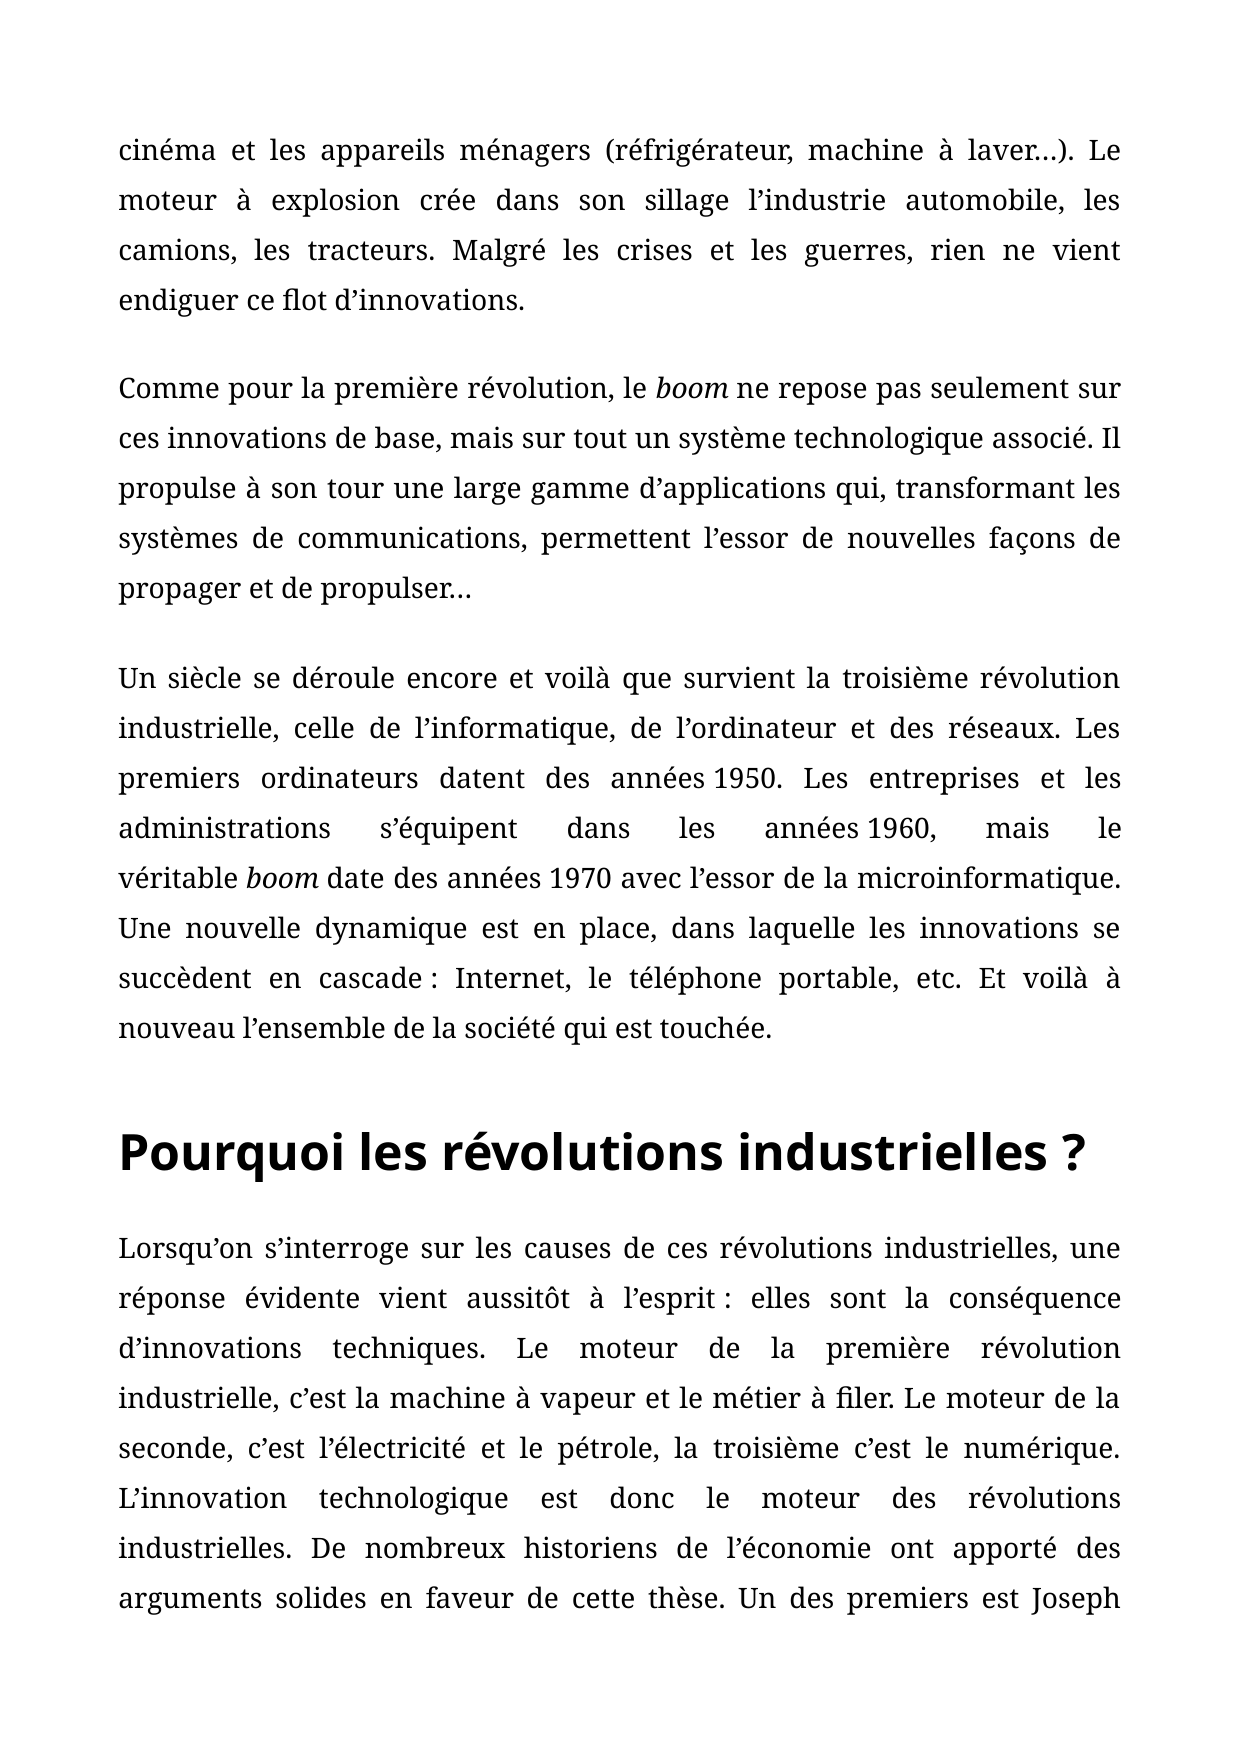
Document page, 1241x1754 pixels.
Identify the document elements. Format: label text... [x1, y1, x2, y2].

subtitle Pourquoi les révolutions industrielles ? [118, 1117, 1122, 1185]
text Comme pour la première révolution, le boom ne repose pas seulement sur ces innovations de base, mais sur tout un système technologique associé. Il propulse à son tour une large gamme d’applications qui, transformant les systèmes de communications, permettent l’essor de nouvelles façons de propager et de propulser… [118, 357, 1122, 607]
text Un siècle se déroule encore et voilà que survient la troisième révolution industrielle, celle de l’informatique, de l’ordinateur et des réseaux. Les premiers ordinateurs datent des années 1950. Les entreprises et les administrations s’équipent dans les années 1960, mais le véritable boom date des années 1970 avec l’essor de la microinformatique. Une nouvelle dynamique est en place, dans laquelle les innovations se succèdent en cascade : Internet, le téléphone portable, etc. Et voilà à nouveau l’ensemble de la société qui est touchée. [118, 646, 1122, 1046]
text Lorsqu’on s’interroge sur les causes de ces révolutions industrielles, une réponse évidente vient aussitôt à l’esprit : elles sont la conséquence d’innovations techniques. Le moteur de la première révolution industrielle, c’est la machine à vapeur et le métier à filer. Le moteur de la seconde, c’est l’électricité et le pétrole, la troisième c’est le numérique. L’innovation technologique est donc le moteur des révolutions industrielles. De nombreux historiens de l’économie ont apporté des arguments solides en faveur de cette thèse. Un des premiers est Joseph [118, 1217, 1122, 1617]
text cinéma et les appareils ménagers (réfrigérateur, machine à laver…). Le moteur à explosion crée dans son sillage l’industrie automobile, les camions, les tracteurs. Malgré les crises et les guerres, rien ne vient endiguer ce flot d’innovations. [118, 118, 1122, 318]
